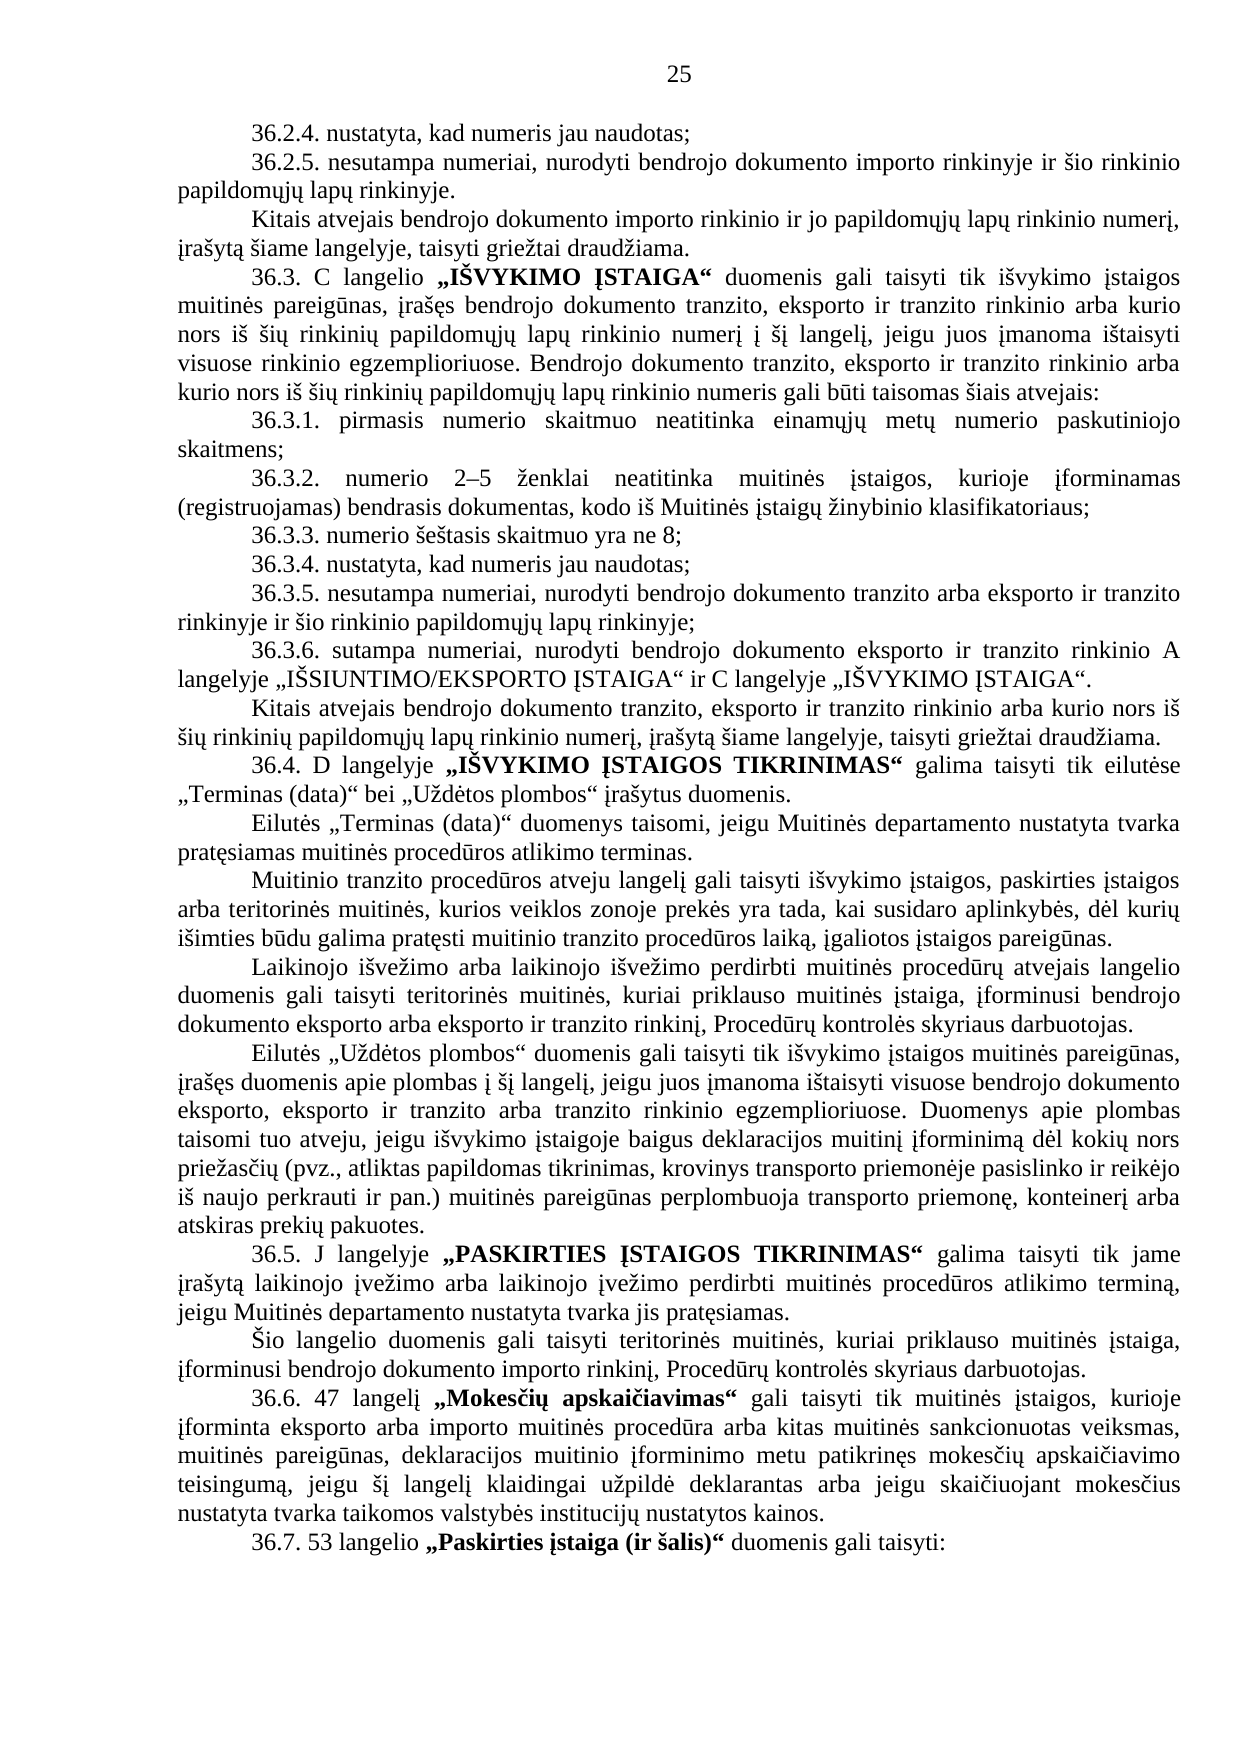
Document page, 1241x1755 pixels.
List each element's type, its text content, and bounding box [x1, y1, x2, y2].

text 36.3.4. nustatyta, kad numeris jau naudotas; [177, 549, 1181, 578]
text 36.6. 47 langelį „Mokesčių apskaičiavimas“ gali taisyti tik muitinės įstaigos, kurioje įforminta eksporto arba importo muitinės procedūra arba kitas muitinės sankcionuotas veiksmas, muitinės pareigūnas, deklaracijos muitinio įforminimo metu patikrinęs mokesčių apskaičiavimo teisingumą, jeigu šį langelį klaidingai užpildė deklarantas arba jeigu skaičiuojant mokesčius nustatyta tvarka taikomos valstybės institucijų nustatytos kainos. [177, 1383, 1181, 1527]
text Šio langelio duomenis gali taisyti teritorinės muitinės, kuriai priklauso muitinės įstaiga, įforminusi bendrojo dokumento importo rinkinį, Procedūrų kontrolės skyriaus darbuotojas. [177, 1326, 1181, 1383]
text Kitais atvejais bendrojo dokumento importo rinkinio ir jo papildomųjų lapų rinkinio numerį, įrašytą šiame langelyje, taisyti griežtai draudžiama. [177, 204, 1181, 262]
text Eilutės „Terminas (data)“ duomenys taisomi, jeigu Muitinės departamento nustatyta tvarka pratęsiamas muitinės procedūros atlikimo terminas. [177, 808, 1181, 866]
text 36.3.1. pirmasis numerio skaitmuo neatitinka einamųjų metų numerio paskutiniojo skaitmens; [177, 406, 1181, 463]
text 36.3. C langelio „IŠVYKIMO ĮSTAIGA“ duomenis gali taisyti tik išvykimo įstaigos muitinės pareigūnas, įrašęs bendrojo dokumento tranzito, eksporto ir tranzito rinkinio arba kurio nors iš šių rinkinių papildomųjų lapų rinkinio numerį į šį langelį, jeigu juos įmanoma ištaisyti visuose rinkinio egzemplioriuose. Bendrojo dokumento tranzito, eksporto ir tranzito rinkinio arba kurio nors iš šių rinkinių papildomųjų lapų rinkinio numeris gali būti taisomas šiais atvejais: [177, 262, 1181, 406]
text 36.2.4. nustatyta, kad numeris jau naudotas; [177, 118, 1181, 147]
text 36.4. D langelyje „IŠVYKIMO ĮSTAIGOS TIKRINIMAS“ galima taisyti tik eilutėse „Terminas (data)“ bei „Uždėtos plombos“ įrašytus duomenis. [177, 751, 1181, 808]
text Eilutės „Uždėtos plombos“ duomenis gali taisyti tik išvykimo įstaigos muitinės pareigūnas, įrašęs duomenis apie plombas į šį langelį, jeigu juos įmanoma ištaisyti visuose bendrojo dokumento eksporto, eksporto ir tranzito arba tranzito rinkinio egzemplioriuose. Duomenys apie plombas taisomi tuo atveju, jeigu išvykimo įstaigoje baigus deklaracijos muitinį įforminimą dėl kokių nors priežasčių (pvz., atliktas papildomas tikrinimas, krovinys transporto priemonėje pasislinko ir reikėjo iš naujo perkrauti ir pan.) muitinės pareigūnas perplombuoja transporto priemonę, konteinerį arba atskiras prekių pakuotes. [177, 1038, 1181, 1239]
text 36.3.2. numerio 2–5 ženklai neatitinka muitinės įstaigos, kurioje įforminamas (registruojamas) bendrasis dokumentas, kodo iš Muitinės įstaigų žinybinio klasifikatoriaus; [177, 463, 1181, 521]
text 36.5. J langelyje „PASKIRTIES ĮSTAIGOS TIKRINIMAS“ galima taisyti tik jame įrašytą laikinojo įvežimo arba laikinojo įvežimo perdirbti muitinės procedūros atlikimo terminą, jeigu Muitinės departamento nustatyta tvarka jis pratęsiamas. [177, 1239, 1181, 1326]
text 36.3.3. numerio šeštasis skaitmuo yra ne 8; [177, 521, 1181, 549]
text 36.7. 53 langelio „Paskirties įstaiga (ir šalis)“ duomenis gali taisyti: [177, 1527, 1181, 1556]
text 36.3.5. nesutampa numeriai, nurodyti bendrojo dokumento tranzito arba eksporto ir tranzito rinkinyje ir šio rinkinio papildomųjų lapų rinkinyje; [177, 578, 1181, 636]
text 36.3.6. sutampa numeriai, nurodyti bendrojo dokumento eksporto ir tranzito rinkinio A langelyje „IŠSIUNTIMO/EKSPORTO ĮSTAIGA“ ir C langelyje „IŠVYKIMO ĮSTAIGA“. [177, 636, 1181, 693]
text Laikinojo išvežimo arba laikinojo išvežimo perdirbti muitinės procedūrų atvejais langelio duomenis gali taisyti teritorinės muitinės, kuriai priklauso muitinės įstaiga, įforminusi bendrojo dokumento eksporto arba eksporto ir tranzito rinkinį, Procedūrų kontrolės skyriaus darbuotojas. [177, 952, 1181, 1038]
text 36.2.5. nesutampa numeriai, nurodyti bendrojo dokumento importo rinkinyje ir šio rinkinio papildomųjų lapų rinkinyje. [177, 147, 1181, 204]
text Kitais atvejais bendrojo dokumento tranzito, eksporto ir tranzito rinkinio arba kurio nors iš šių rinkinių papildomųjų lapų rinkinio numerį, įrašytą šiame langelyje, taisyti griežtai draudžiama. [177, 693, 1181, 751]
text Muitinio tranzito procedūros atveju langelį gali taisyti išvykimo įstaigos, paskirties įstaigos arba teritorinės muitinės, kurios veiklos zonoje prekės yra tada, kai susidaro aplinkybės, dėl kurių išimties būdu galima pratęsti muitinio tranzito procedūros laiką, įgaliotos įstaigos pareigūnas. [177, 866, 1181, 952]
